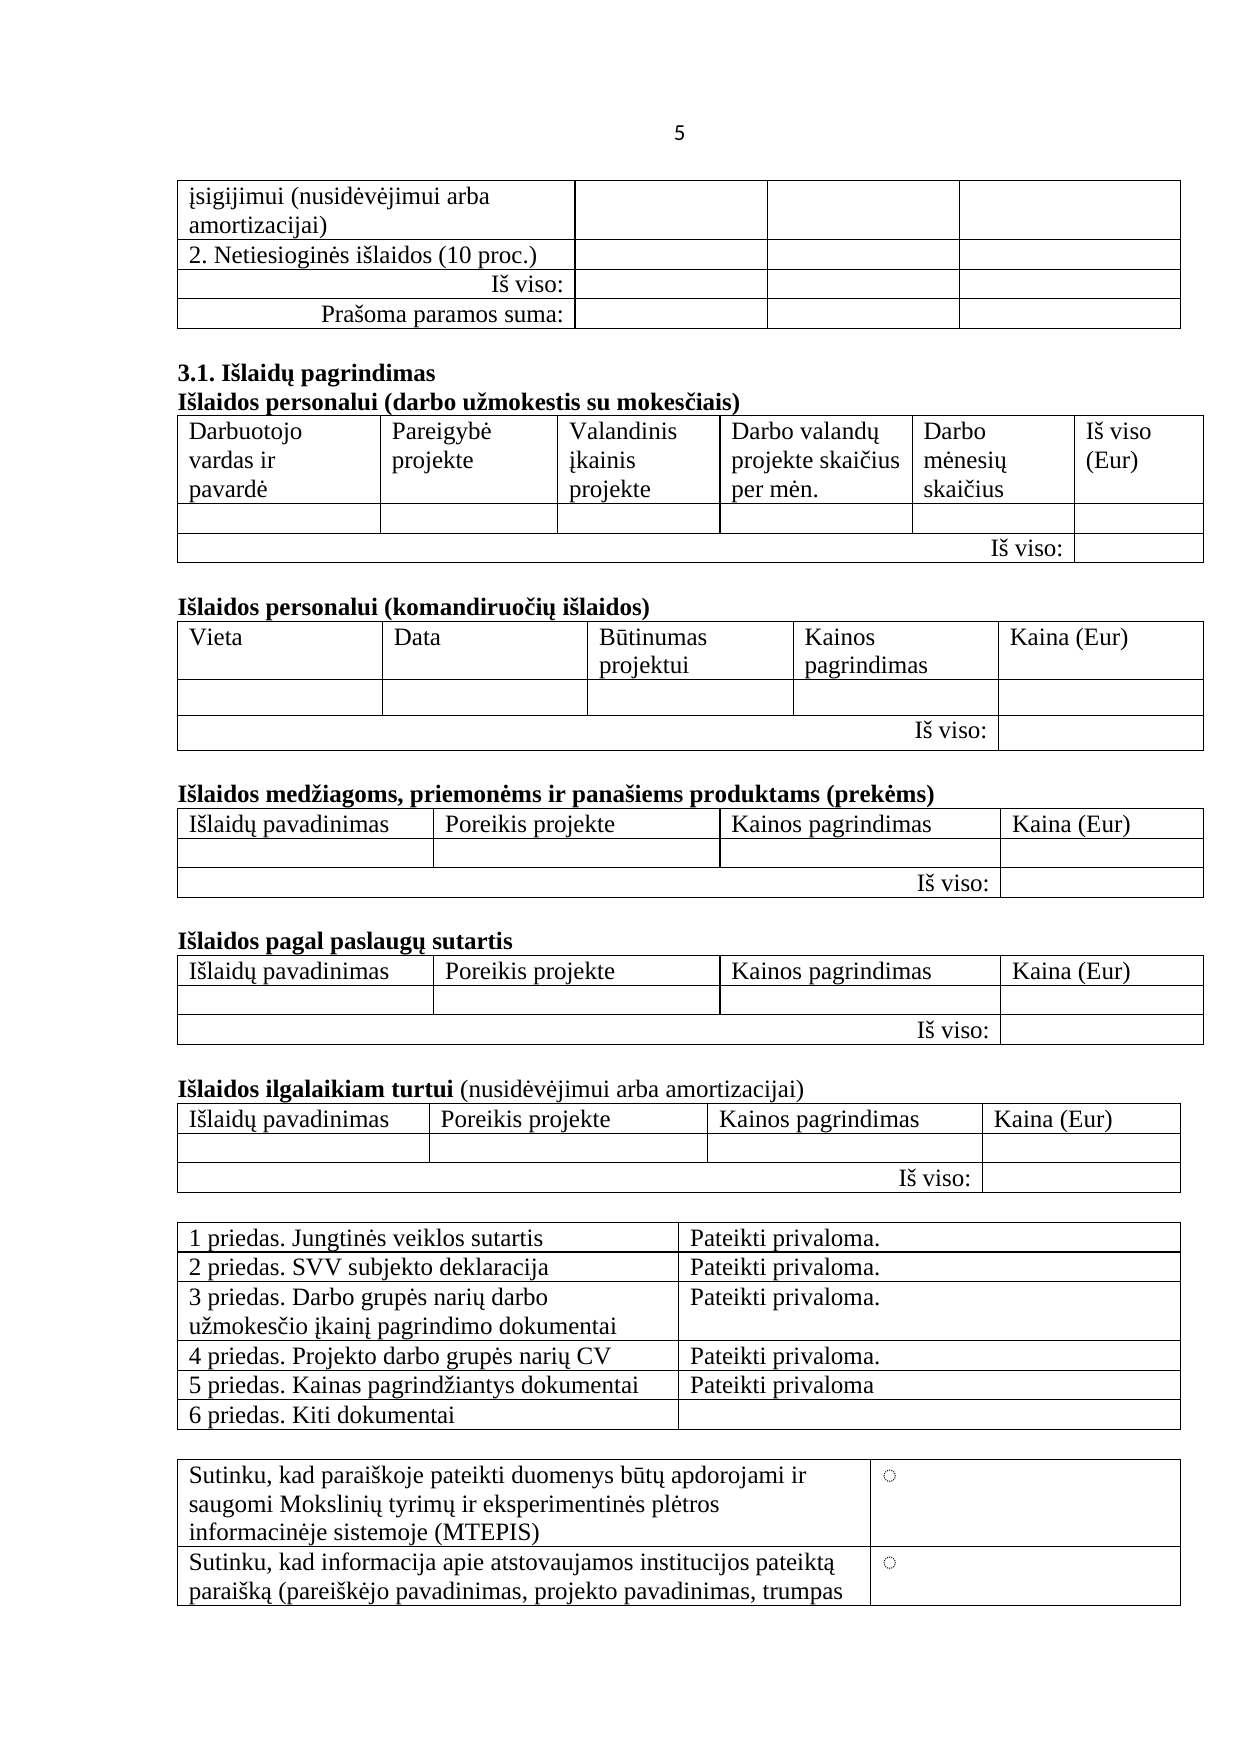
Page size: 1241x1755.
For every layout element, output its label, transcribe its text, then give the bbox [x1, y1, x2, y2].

table_cell 5 priedas. Kainas pagrindžiantys dokumentai [178, 1371, 678, 1399]
table_cell Iš viso: [178, 270, 574, 298]
table_cell [1001, 839, 1203, 867]
table_cell 3 priedas. Darbo grupės narių darbo užmokesčio įkainį pagrindimo dokumentai [178, 1282, 678, 1340]
table_cell Iš viso: [178, 716, 998, 749]
text Išlaidos pagal paslaugų sutartis [177, 926, 1181, 955]
table_cell [178, 1134, 429, 1162]
table_cell [178, 680, 382, 714]
table_cell [960, 181, 1180, 239]
table_header 󠄣 [871, 1460, 1180, 1546]
table_cell [178, 986, 433, 1014]
table_cell Pateikti privaloma. [679, 1253, 1180, 1281]
table_cell [434, 986, 719, 1014]
table_cell 6 priedas. Kiti dokumentai [178, 1400, 678, 1429]
table_cell [721, 839, 1000, 867]
table_cell [430, 1134, 707, 1162]
table_cell [1075, 534, 1203, 562]
table_cell įsigijimui (nusidėvėjimui arba amortizacijai) [178, 181, 574, 239]
table_header Būtinumas projektui [588, 622, 793, 679]
table_cell 4 priedas. Projekto darbo grupės narių CV [178, 1341, 678, 1369]
table_cell Iš viso: [178, 868, 1000, 897]
table_header Vieta [178, 622, 382, 679]
table_header Poreikis projekte [434, 956, 719, 985]
table_cell [576, 240, 767, 268]
table_cell [999, 716, 1203, 749]
table_header Darbo mėnesių skaičius [913, 416, 1074, 503]
table_cell Iš viso: [178, 534, 1074, 562]
table_header Data [383, 622, 587, 679]
table_cell [558, 504, 719, 532]
table_cell [576, 181, 767, 239]
table_header Kainos pagrindimas [708, 1104, 982, 1132]
table_cell 2 priedas. SVV subjekto deklaracija [178, 1253, 678, 1281]
table_cell [434, 839, 719, 867]
text Išlaidos ilgalaikiam turtui (nusidėvėjimui arba amortizacijai) [177, 1074, 1181, 1103]
table_cell [708, 1134, 982, 1162]
table_cell [768, 270, 959, 298]
table_header Sutinku, kad paraiškoje pateikti duomenys būtų apdorojami ir saugomi Mokslinių tyrimų ir eksperimentinės plėtros informacinėje sistemoje (MTEPIS) [178, 1460, 870, 1546]
table_cell [768, 240, 959, 268]
table_header Kaina (Eur) [999, 622, 1203, 679]
table_cell Iš viso: [178, 1015, 1000, 1044]
table_header Iš viso (Eur) [1075, 416, 1203, 503]
table_cell [178, 504, 380, 532]
table_cell [960, 240, 1180, 268]
table_cell [983, 1163, 1180, 1192]
table_header Kaina (Eur) [983, 1104, 1180, 1132]
text 3.1. Išlaidų pagrindimas [177, 358, 1181, 387]
table_header Poreikis projekte [434, 809, 719, 838]
table_header Kaina (Eur) [1001, 809, 1203, 838]
table_header Išlaidų pavadinimas [178, 956, 433, 985]
table_cell [983, 1134, 1180, 1162]
text Išlaidos personalui (darbo užmokestis su mokesčiais) [177, 387, 1181, 415]
table_cell [1001, 868, 1203, 897]
table_cell 2. Netiesioginės išlaidos (10 proc.) [178, 240, 574, 268]
table_cell Iš viso: [178, 1163, 982, 1192]
table_header Pareigybė projekte [381, 416, 557, 503]
table_cell [576, 270, 767, 298]
table_header Darbuotojo vardas ir pavardė [178, 416, 380, 503]
text Išlaidos medžiagoms, priemonėms ir panašiems produktams (prekėms) [177, 779, 1181, 808]
table_header Pateikti privaloma. [679, 1223, 1180, 1251]
text Išlaidos personalui (komandiruočių išlaidos) [177, 592, 1181, 621]
table_cell Pateikti privaloma. [679, 1282, 1180, 1340]
table_header 1 priedas. Jungtinės veiklos sutartis [178, 1223, 678, 1251]
table_header Kainos pagrindimas [721, 956, 1000, 985]
table_header Kainos pagrindimas [794, 622, 998, 679]
table_cell [768, 299, 959, 328]
table_cell Prašoma paramos suma: [178, 299, 574, 328]
table_cell [1001, 986, 1203, 1014]
table_cell Pateikti privaloma. [679, 1341, 1180, 1369]
table_cell [1001, 1015, 1203, 1044]
table_cell [679, 1400, 1180, 1429]
table_header Darbo valandų projekte skaičius per mėn. [721, 416, 912, 503]
table_header Išlaidų pavadinimas [178, 1104, 429, 1132]
table_header Valandinis įkainis projekte [558, 416, 719, 503]
table_cell 󠄣 [871, 1547, 1180, 1605]
table_cell [794, 680, 998, 714]
table_header Kainos pagrindimas [721, 809, 1000, 838]
table_cell [999, 680, 1203, 714]
table_cell [960, 299, 1180, 328]
table_cell [383, 680, 587, 714]
table_cell [721, 504, 912, 532]
table_cell [1075, 504, 1203, 532]
table_cell [768, 181, 959, 239]
table_cell [721, 986, 1000, 1014]
table_header Išlaidų pavadinimas [178, 809, 433, 838]
table_cell Pateikti privaloma [679, 1371, 1180, 1399]
table_header Kaina (Eur) [1001, 956, 1203, 985]
table_cell [960, 270, 1180, 298]
table_cell [381, 504, 557, 532]
table_cell [178, 839, 433, 867]
table_cell Sutinku, kad informacija apie atstovaujamos institucijos pateiktą paraišką (pareiškėjo pavadinimas, projekto pavadinimas, trumpas [178, 1547, 870, 1605]
table_cell [913, 504, 1074, 532]
table_header Poreikis projekte [430, 1104, 707, 1132]
table_cell [576, 299, 767, 328]
table_cell [588, 680, 793, 714]
